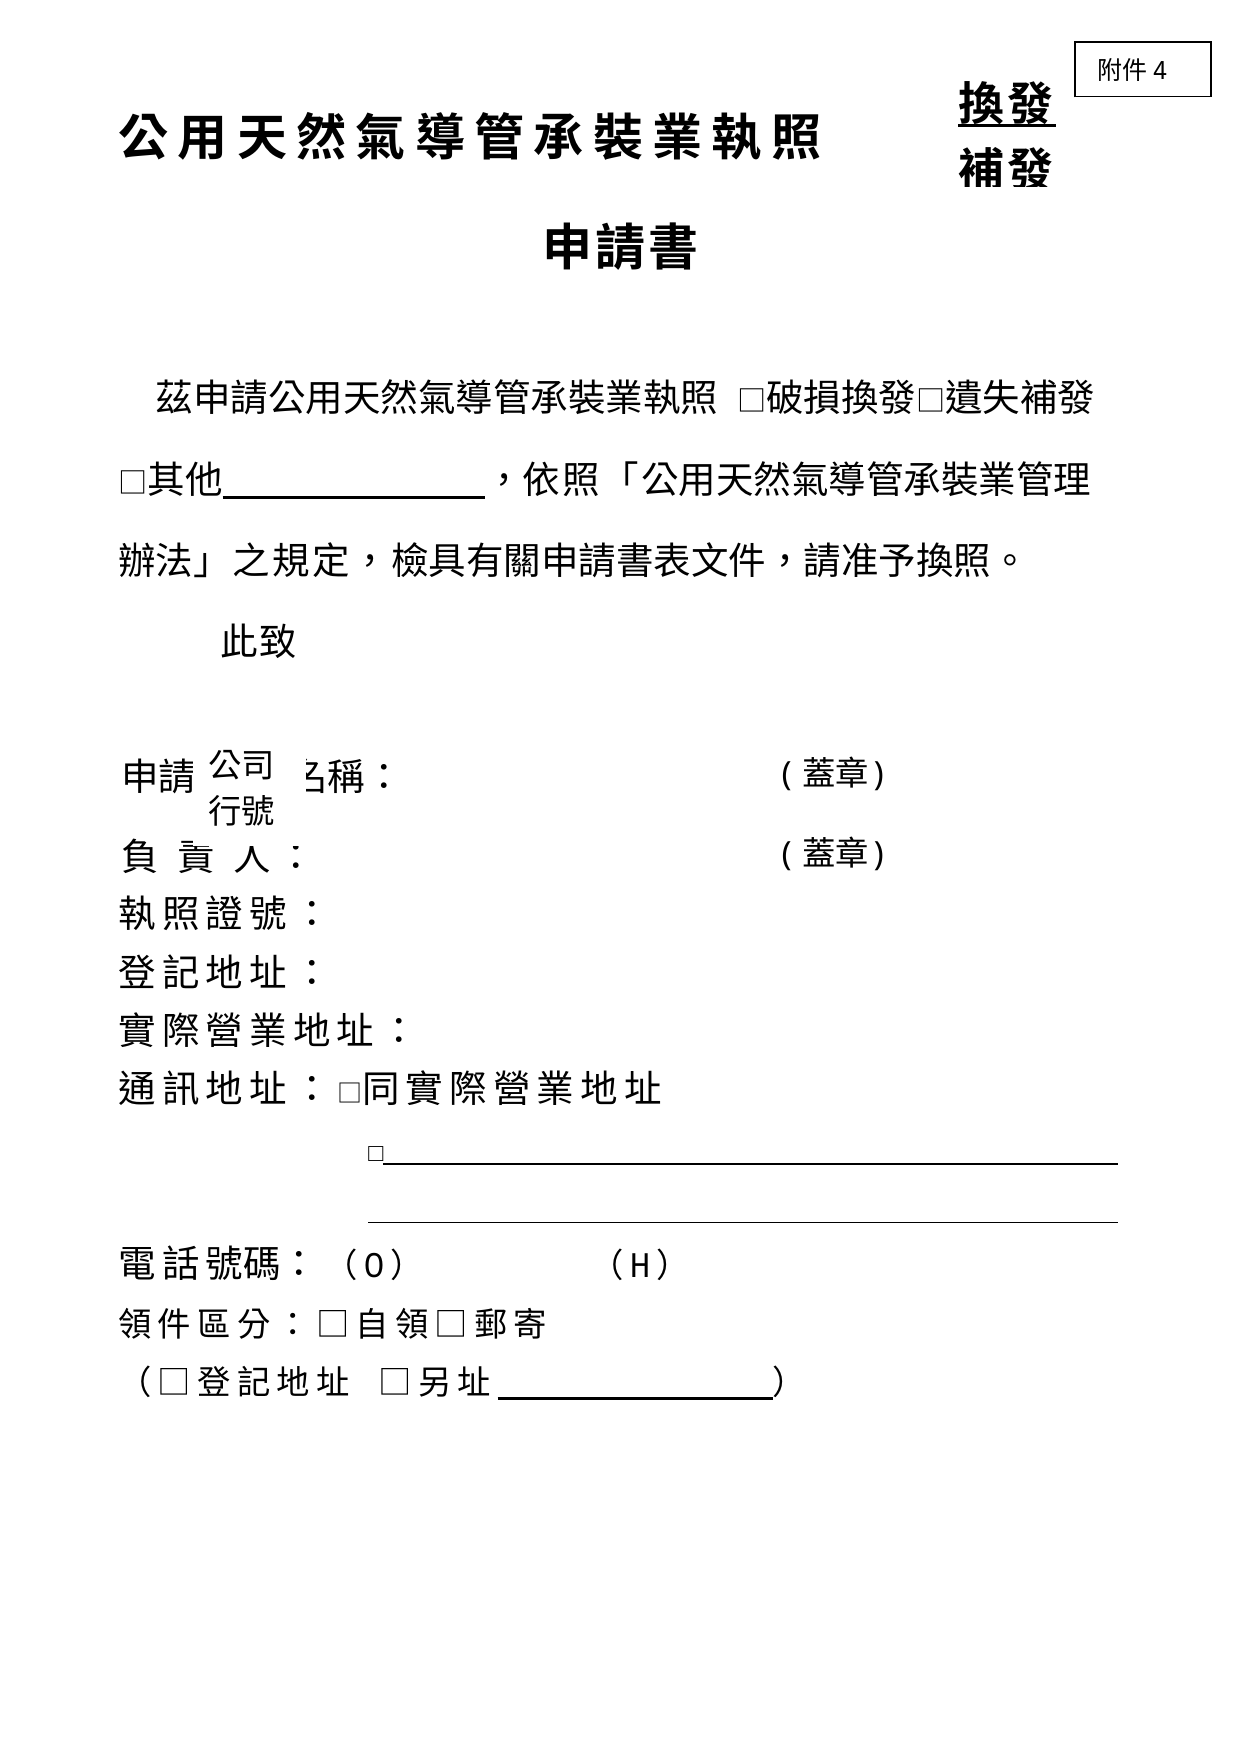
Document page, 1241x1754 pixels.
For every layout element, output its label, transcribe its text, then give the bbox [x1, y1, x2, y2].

table_cell [118, 801, 193, 827]
text 實際營業地址： [118, 998, 1122, 1056]
table_header (蓋章) [505, 746, 892, 801]
text □ [368, 1114, 1122, 1173]
table_cell 負 責 人： [118, 827, 505, 881]
text 申請書 [118, 207, 1122, 280]
table_cell (蓋章) [505, 827, 892, 881]
text 領件區分：□自領□郵寄 [118, 1289, 1122, 1348]
table_header 申請 名稱： [118, 746, 193, 801]
text 公司 [208, 741, 291, 786]
table_cell [306, 801, 505, 827]
text 公用天然氣導管承裝業執照 [118, 60, 1122, 194]
text 通訊地址：□同實際營業地址 [118, 1056, 1122, 1114]
text 電話號碼：（O） （H） [118, 1231, 1122, 1289]
text 登記地址： [118, 939, 1122, 998]
table_header 申請 名稱： [306, 746, 505, 801]
text 換發 [958, 67, 1062, 134]
text （□登記地址 □另址 ） [118, 1348, 1122, 1406]
text 行號 [208, 786, 291, 832]
table_cell [505, 801, 892, 827]
text 執照證號： [118, 881, 1122, 939]
text 公用天然氣導管承裝業執照 [1076, 43, 1210, 96]
text 此致 [118, 612, 1122, 667]
table_header 申請 名稱： [306, 780, 320, 789]
text 茲申請公用天然氣導管承裝業執照 □破損換發□遺失補發□其他 ，依照「公用天然氣導管承裝業管理辦法」之規定，檢具有關申請書表文件，請准予換照。 [118, 368, 1122, 585]
text 附件4 [1091, 50, 1195, 86]
text 補發 [958, 134, 1062, 187]
